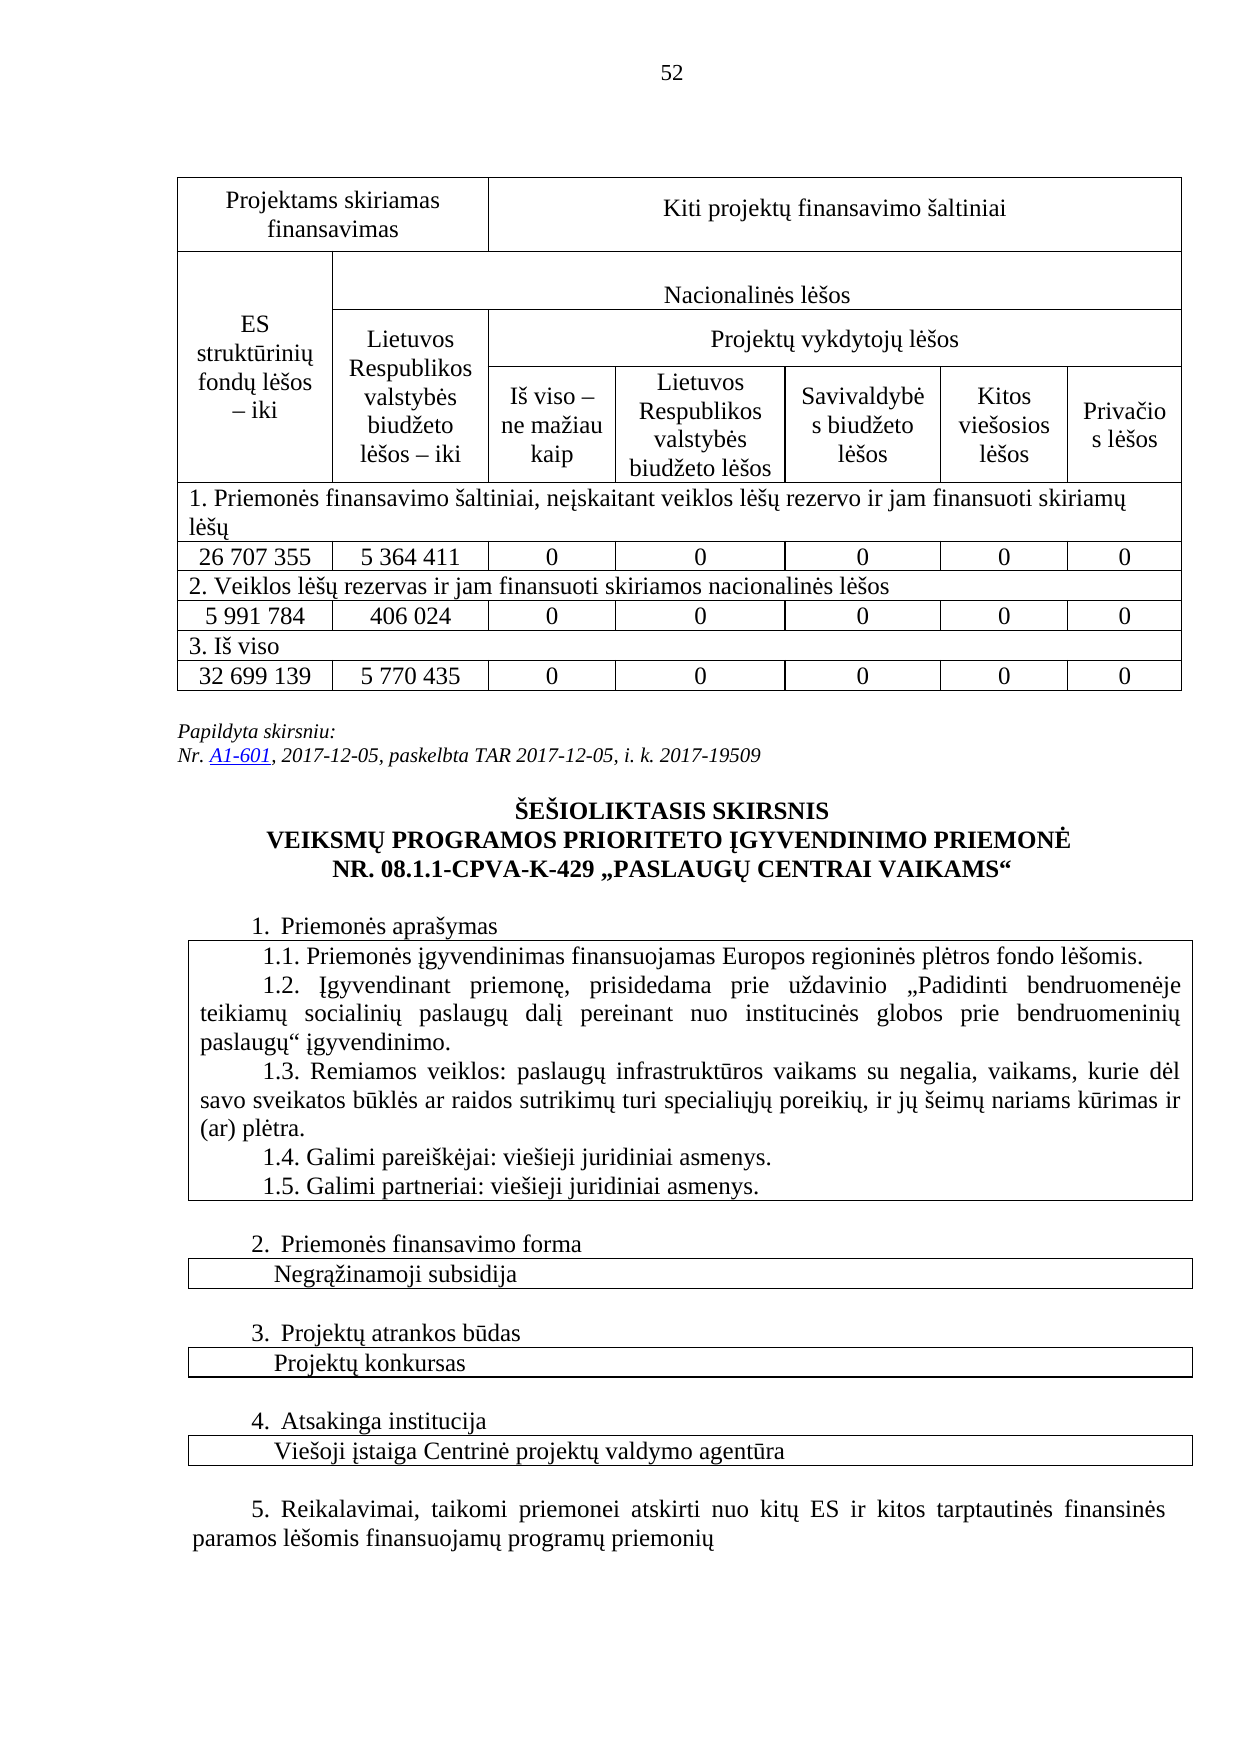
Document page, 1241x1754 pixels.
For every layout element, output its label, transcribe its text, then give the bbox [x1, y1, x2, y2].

text VEIKSMŲ PROGRAMOS PRIORITETO ĮGYVENDINIMO PRIEMONĖ NR. 08.1.1-CPVA-K-429 „PASLAUGŲ CENTRAI VAIKAMS“ [177, 825, 1167, 882]
text 3. Projektų atrankos būdas [192, 1318, 1167, 1347]
table_cell 0 [941, 601, 1067, 630]
table_cell 32 699 139 [178, 661, 332, 689]
table_cell ES struktūrinių fondų lėšos – iki [178, 252, 332, 482]
text 4. Atsakinga institucija [192, 1406, 1167, 1435]
text ŠEŠIOLIKTASIS SKIRSNIS [177, 796, 1167, 825]
table_cell Kitos viešosios lėšos [941, 367, 1067, 482]
table_cell 406 024 [333, 601, 488, 630]
table_cell 5 364 411 [333, 542, 488, 570]
table_cell Nacionalinės lėšos [333, 252, 1181, 309]
table_cell 1. Priemonės finansavimo šaltiniai, neįskaitant veiklos lėšų rezervo ir jam finansuoti skiriamų lėšų [178, 483, 1181, 541]
table_cell 0 [616, 661, 784, 689]
table_cell 5 991 784 [178, 601, 332, 630]
table_cell 2. Veiklos lėšų rezervas ir jam finansuoti skiriamos nacionalinės lėšos [178, 571, 1181, 600]
text Nr. A1-601, 2017-12-05, paskelbta TAR 2017-12-05, i. k. 2017-19509 [177, 743, 1167, 767]
table_cell 3. Iš viso [178, 631, 1181, 660]
table_cell Iš viso – ne mažiau kaip [489, 367, 615, 482]
table_header Projektams skiriamas finansavimas [178, 178, 488, 251]
table_cell 0 [1068, 601, 1181, 630]
table_cell 5 770 435 [333, 661, 488, 689]
table_cell 0 [616, 542, 784, 570]
table_cell Lietuvos Respublikos valstybės biudžeto lėšos [616, 367, 784, 482]
table_cell 0 [941, 661, 1067, 689]
table_header Projektų konkursas [189, 1348, 1192, 1376]
table_cell Lietuvos Respublikos valstybės biudžeto lėšos – iki [333, 310, 488, 482]
text 1. Priemonės aprašymas [251, 911, 1167, 940]
text 5. Reikalavimai, taikomi priemonei atskirti nuo kitų ES ir kitos tarptautinės finansinės paramos lėšomis finansuojamų programų priemonių [192, 1494, 1167, 1552]
table_cell 0 [489, 542, 615, 570]
table_header Kiti projektų finansavimo šaltiniai [489, 178, 1181, 251]
table_cell 0 [1068, 661, 1181, 689]
table_cell 26 707 355 [178, 542, 332, 570]
table_header Viešoji įstaiga Centrinė projektų valdymo agentūra [189, 1436, 1192, 1465]
table_header Negrąžinamoji subsidija [189, 1259, 1192, 1288]
table_cell Privačios lėšos [1068, 367, 1181, 482]
table_cell 0 [786, 601, 940, 630]
table_cell 0 [941, 542, 1067, 570]
table_cell 0 [1068, 542, 1181, 570]
table_header 1.1. Priemonės įgyvendinimas finansuojamas Europos regioninės plėtros fondo lėšomis. 1.2. Įgyvendinant priemonę, prisidedama prie uždavinio „Padidinti bendruomenėje teikiamų socialinių paslaugų dalį pereinant nuo institucinės globos prie bendruomeninių paslaugų“ įgyvendinimo. 1.3. Remiamos veiklos: paslaugų infrastruktūros vaikams su negalia, vaikams, kurie dėl savo sveikatos būklės ar raidos sutrikimų turi specialiųjų poreikių, ir jų šeimų nariams kūrimas ir (ar) plėtra. 1.4. Galimi pareiškėjai: viešieji juridiniai asmenys. 1.5. Galimi partneriai: viešieji juridiniai asmenys. [189, 941, 1192, 1200]
table_cell 0 [786, 542, 940, 570]
table_cell 0 [786, 661, 940, 689]
table_cell 0 [489, 661, 615, 689]
text 2. Priemonės finansavimo forma [192, 1229, 1167, 1258]
table_cell 0 [489, 601, 615, 630]
table_cell 0 [616, 601, 784, 630]
table_cell Savivaldybės biudžeto lėšos [786, 367, 940, 482]
text Papildyta skirsniu: [177, 719, 1167, 743]
table_cell Projektų vykdytojų lėšos [489, 310, 1181, 366]
